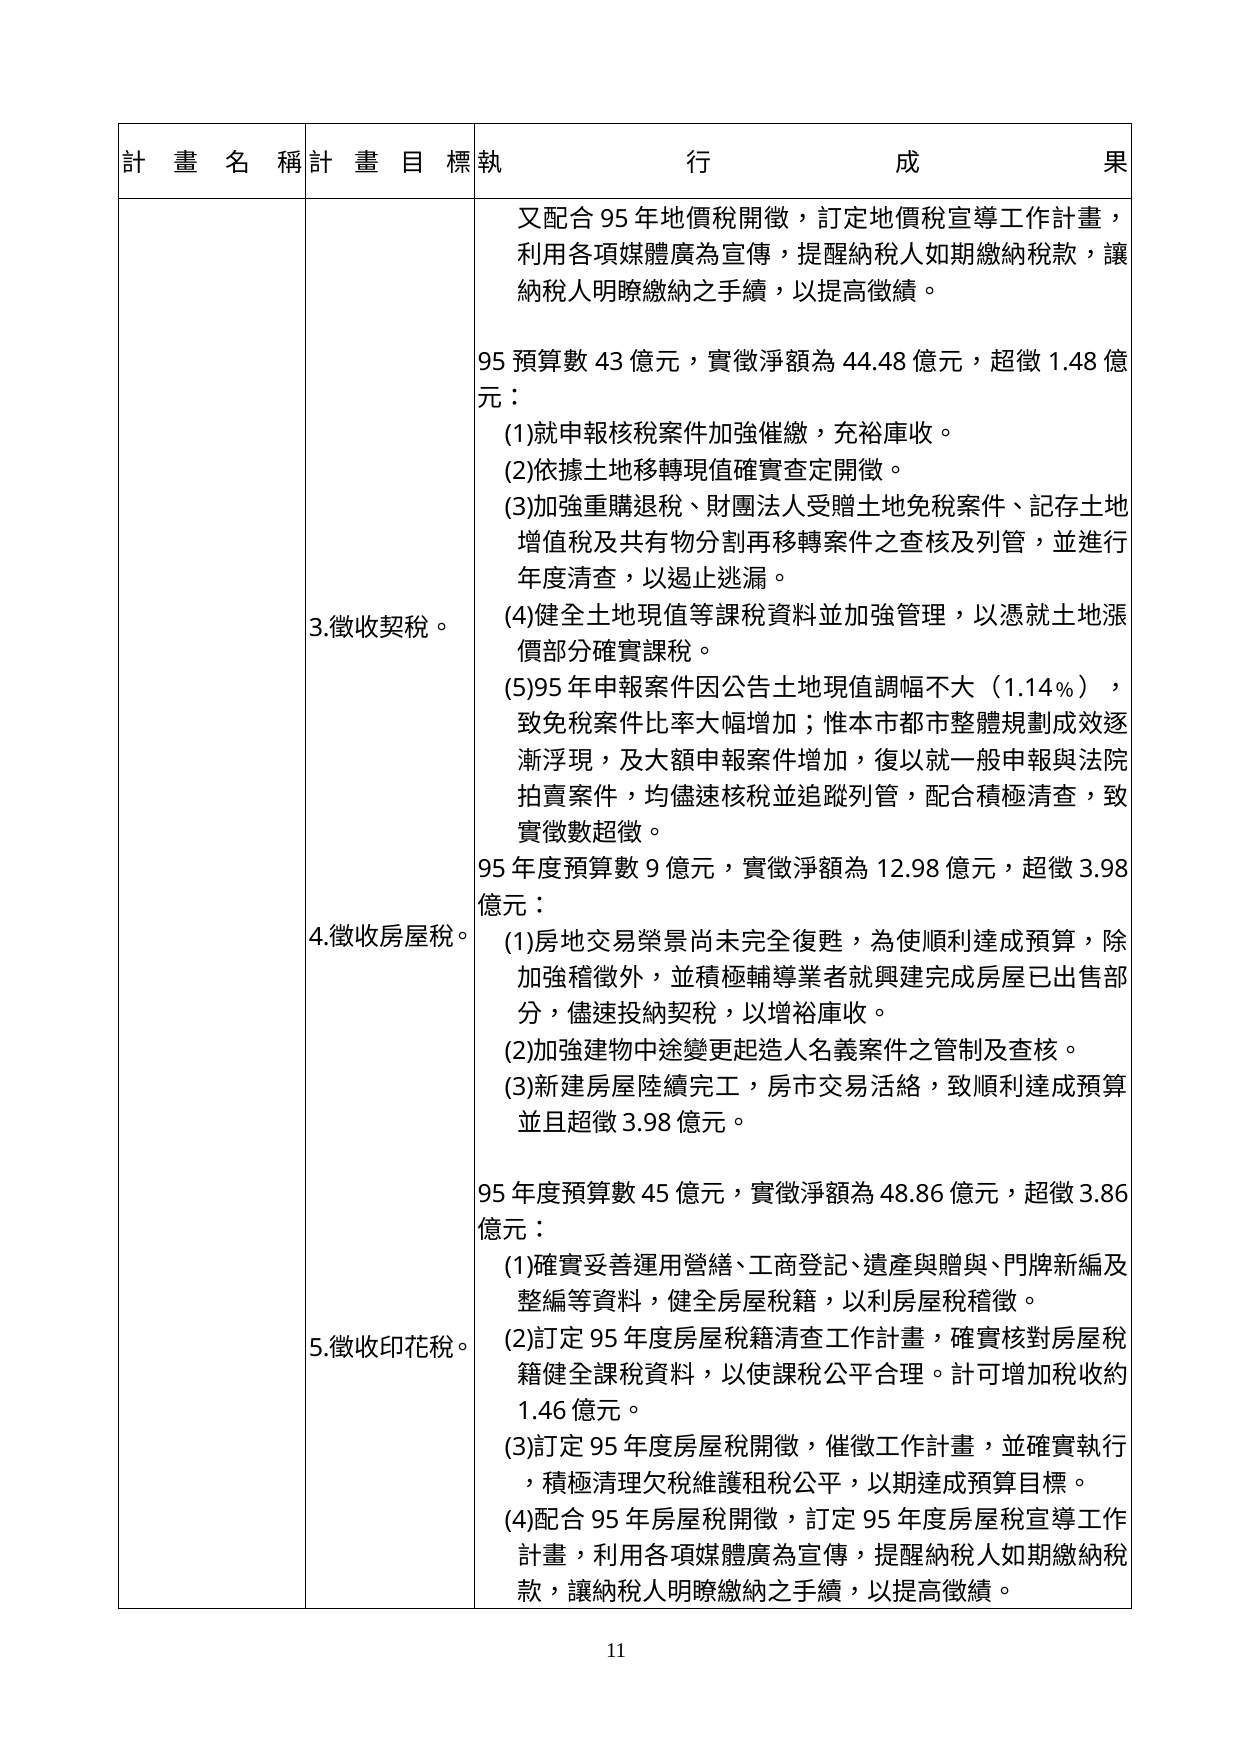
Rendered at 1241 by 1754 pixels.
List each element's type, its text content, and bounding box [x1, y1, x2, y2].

table_cell [119, 199, 305, 1608]
table_header 執行成果 [475, 124, 1131, 198]
table_header 計畫名稱 [119, 124, 305, 198]
table_cell 3.徵收契稅。 4.徵收房屋稅。 5.徵收印花稅。 [306, 199, 474, 1608]
table_header 計畫目標 [306, 124, 474, 198]
table_cell 又配合95年地價稅開徵，訂定地價稅宣導工作計畫，利用各項媒體廣為宣傳，提醒納稅人如期繳納稅款，讓納稅人明瞭繳納之手續，以提高徵績。 95預算數43億元，實徵淨額為44.48億元，超徵1.48億元： (1)就申報核稅案件加強催繳，充裕庫收。 (2)依據土地移轉現值確實查定開徵。 (3)加強重購退稅、財團法人受贈土地免稅案件、記存土地增值稅及共有物分割再移轉案件之查核及列管，並進行年度清查，以遏止逃漏。 (4)健全土地現值等課稅資料並加強管理，以憑就土地漲價部分確實課稅。 (5)95年申報案件因公告土地現值調幅不大（1.14﹪），致免稅案件比率大幅增加；惟本市都市整體規劃成效逐漸浮現，及大額申報案件增加，復以就一般申報與法院拍賣案件，均儘速核稅並追蹤列管，配合積極清查，致實徵數超徵。 95年度預算數9億元，實徵淨額為12.98億元，超徵3.98億元： (1)房地交易榮景尚未完全復甦，為使順利達成預算，除加強稽徵外，並積極輔導業者就興建完成房屋已出售部分，儘速投納契稅，以增裕庫收。 (2)加強建物中途變更起造人名義案件之管制及查核。 (3)新建房屋陸續完工，房市交易活絡，致順利達成預算並且超徵3.98億元。 95年度預算數45億元，實徵淨額為48.86億元，超徵3.86億元： (1)確實妥善運用營繕、工商登記、遺產與贈與、門牌新編及整編等資料，健全房屋稅籍，以利房屋稅稽徵。 (2)訂定95年度房屋稅籍清查工作計畫，確實核對房屋稅籍健全課稅資料，以使課稅公平合理。計可增加稅收約1.46億元。 (3)訂定95年度房屋稅開徵，催徵工作計畫，並確實執行，積極清理欠稅維護租稅公平，以期達成預算目標。 (4)配合95年房屋稅開徵，訂定95年度房屋稅宣導工作計畫，利用各項媒體廣為宣傳，提醒納稅人如期繳納稅款，讓納稅人明瞭繳納之手續，以提高徵績。 [475, 199, 1131, 1608]
